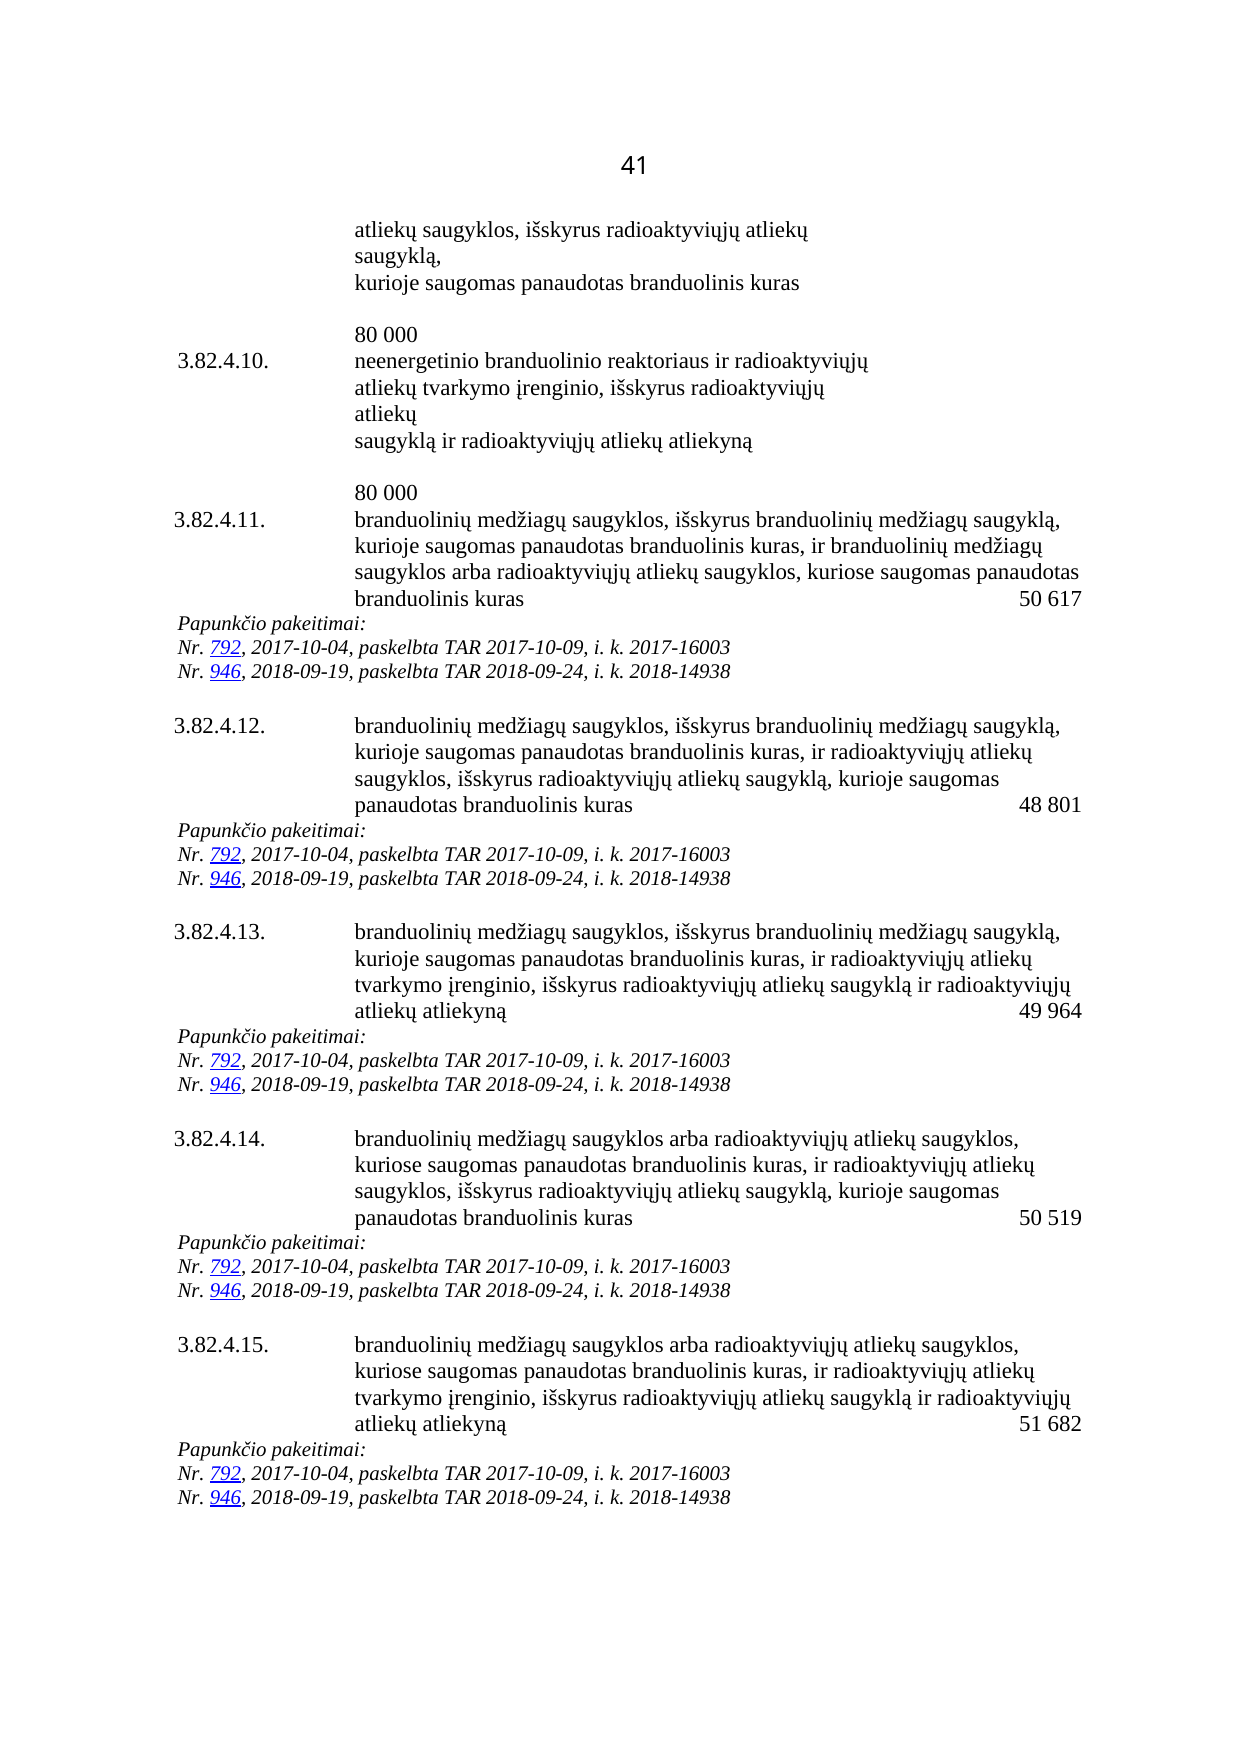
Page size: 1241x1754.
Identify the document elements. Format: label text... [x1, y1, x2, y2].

text atliekų tvarkymo įrenginio, išskyrus radioaktyviųjų atliekų [354, 374, 892, 427]
text Nr. 792, 2017-10-04, paskelbta TAR 2017-10-09, i. k. 2017-16003 [177, 842, 1093, 866]
text 3.82.4.12. branduolinių medžiagų saugyklos, išskyrus branduolinių medžiagų saugyklą, kurioje saugomas panaudotas branduolinis kuras, ir radioaktyviųjų atliekų saugyklos, išskyrus radioaktyviųjų atliekų saugyklą, kurioje saugomas panaudotas branduolinis kuras 48 801 [174, 712, 1093, 817]
text 3.82.4.15. branduolinių medžiagų saugyklos arba radioaktyviųjų atliekų saugyklos, kuriose saugomas panaudotas branduolinis kuras, ir radioaktyviųjų atliekų tvarkymo įrenginio, išskyrus radioaktyviųjų atliekų saugyklą ir radioaktyviųjų atliekų atliekyną 51 682 [177, 1331, 1093, 1437]
text kurioje saugomas panaudotas branduolinis kuras 80 000 [354, 268, 892, 348]
text 3.82.4.14. branduolinių medžiagų saugyklos arba radioaktyviųjų atliekų saugyklos, kuriose saugomas panaudotas branduolinis kuras, ir radioaktyviųjų atliekų saugyklos, išskyrus radioaktyviųjų atliekų saugyklą, kurioje saugomas panaudotas branduolinis kuras 50 519 [174, 1125, 1093, 1230]
text 3.82.4.13. branduolinių medžiagų saugyklos, išskyrus branduolinių medžiagų saugyklą, kurioje saugomas panaudotas branduolinis kuras, ir radioaktyviųjų atliekų tvarkymo įrenginio, išskyrus radioaktyviųjų atliekų saugyklą ir radioaktyviųjų atliekų atliekyną 49 964 [174, 918, 1093, 1024]
text Nr. 792, 2017-10-04, paskelbta TAR 2017-10-09, i. k. 2017-16003 [177, 635, 1093, 659]
text Papunkčio pakeitimai: [177, 1024, 1093, 1048]
text Nr. 792, 2017-10-04, paskelbta TAR 2017-10-09, i. k. 2017-16003 [177, 1461, 1093, 1485]
text Papunkčio pakeitimai: [177, 611, 1093, 635]
text Papunkčio pakeitimai: [177, 1230, 1093, 1254]
text Nr. 946, 2018-09-19, paskelbta TAR 2018-09-24, i. k. 2018-14938 [177, 1485, 1093, 1509]
text Papunkčio pakeitimai: [177, 817, 1093, 842]
text 3.82.4.11. branduolinių medžiagų saugyklos, išskyrus branduolinių medžiagų saugyklą, kurioje saugomas panaudotas branduolinis kuras, ir branduolinių medžiagų saugyklos arba radioaktyviųjų atliekų saugyklos, kuriose saugomas panaudotas branduolinis kuras 50 617 [174, 506, 1093, 611]
text Nr. 792, 2017-10-04, paskelbta TAR 2017-10-09, i. k. 2017-16003 [177, 1254, 1093, 1278]
text Papunkčio pakeitimai: [177, 1437, 1093, 1461]
text Nr. 946, 2018-09-19, paskelbta TAR 2018-09-24, i. k. 2018-14938 [177, 659, 1093, 683]
text atliekų saugyklos, išskyrus radioaktyviųjų atliekų saugyklą, [354, 216, 892, 268]
text saugyklą ir radioaktyviųjų atliekų atliekyną 80 000 [354, 427, 892, 506]
text 3.82.4.10. neenergetinio branduolinio reaktoriaus ir radioaktyviųjų [177, 348, 892, 374]
text Nr. 946, 2018-09-19, paskelbta TAR 2018-09-24, i. k. 2018-14938 [177, 1278, 1093, 1302]
text Nr. 946, 2018-09-19, paskelbta TAR 2018-09-24, i. k. 2018-14938 [177, 1072, 1093, 1096]
text Nr. 792, 2017-10-04, paskelbta TAR 2017-10-09, i. k. 2017-16003 [177, 1048, 1093, 1072]
text Nr. 946, 2018-09-19, paskelbta TAR 2018-09-24, i. k. 2018-14938 [177, 866, 1093, 890]
